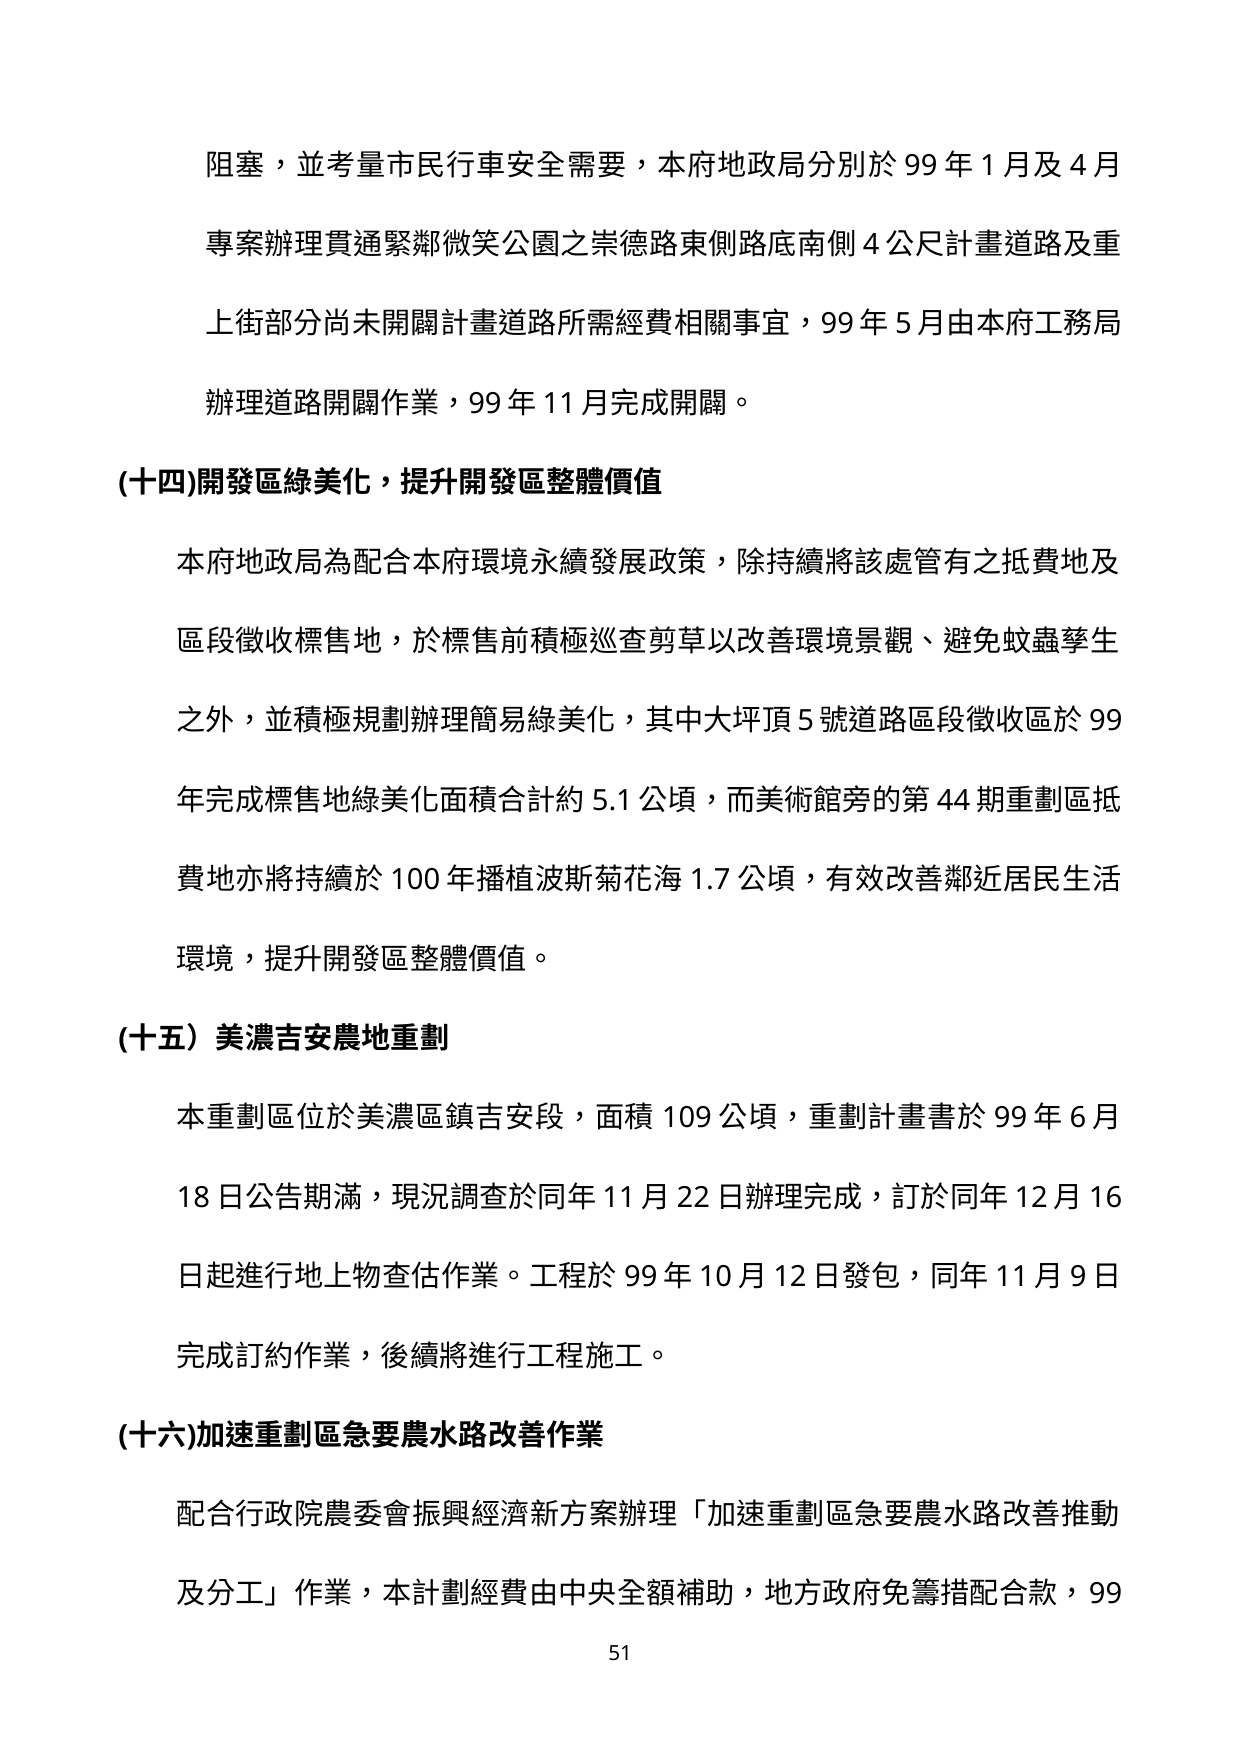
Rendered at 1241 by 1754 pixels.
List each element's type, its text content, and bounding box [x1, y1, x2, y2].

text 本府地政局為配合本府環境永續發展政策，除持續將該處管有之抵費地及區段徵收標售地，於標售前積極巡查剪草以改善環境景觀、避免蚊蟲孳生之外，並積極規劃辦理簡易綠美化，其中大坪頂5號道路區段徵收區於99年完成標售地綠美化面積合計約5.1公頃，而美術館旁的第44期重劃區抵費地亦將持續於100年播植波斯菊花海1.7公頃，有效改善鄰近居民生活環境，提升開發區整體價值。 [176, 520, 1122, 996]
text (十五）美濃吉安農地重劃 [118, 996, 1122, 1075]
text (十六)加速重劃區急要農水路改善作業 [118, 1393, 1122, 1472]
text 配合行政院農委會振興經濟新方案辦理「加速重劃區急要農水路改善推動及分工」作業，本計劃經費由中央全額補助，地方政府免籌措配合款，99 [176, 1472, 1122, 1631]
text (十四)開發區綠美化，提升開發區整體價值 [118, 440, 1122, 520]
text 本重劃區位於美濃區鎮吉安段，面積109公頃，重劃計畫書於99年6月18日公告期滿，現況調查於同年11月22日辦理完成，訂於同年12月16日起進行地上物查估作業。工程於99年10月12日發包，同年11月9日完成訂約作業，後續將進行工程施工。 [176, 1075, 1122, 1393]
text 阻塞，並考量市民行車安全需要，本府地政局分別於99年1月及4月專案辦理貫通緊鄰微笑公園之崇德路東側路底南側4公尺計畫道路及重上街部分尚未開闢計畫道路所需經費相關事宜，99年5月由本府工務局辦理道路開闢作業，99年11月完成開闢。 [177, 123, 1122, 440]
